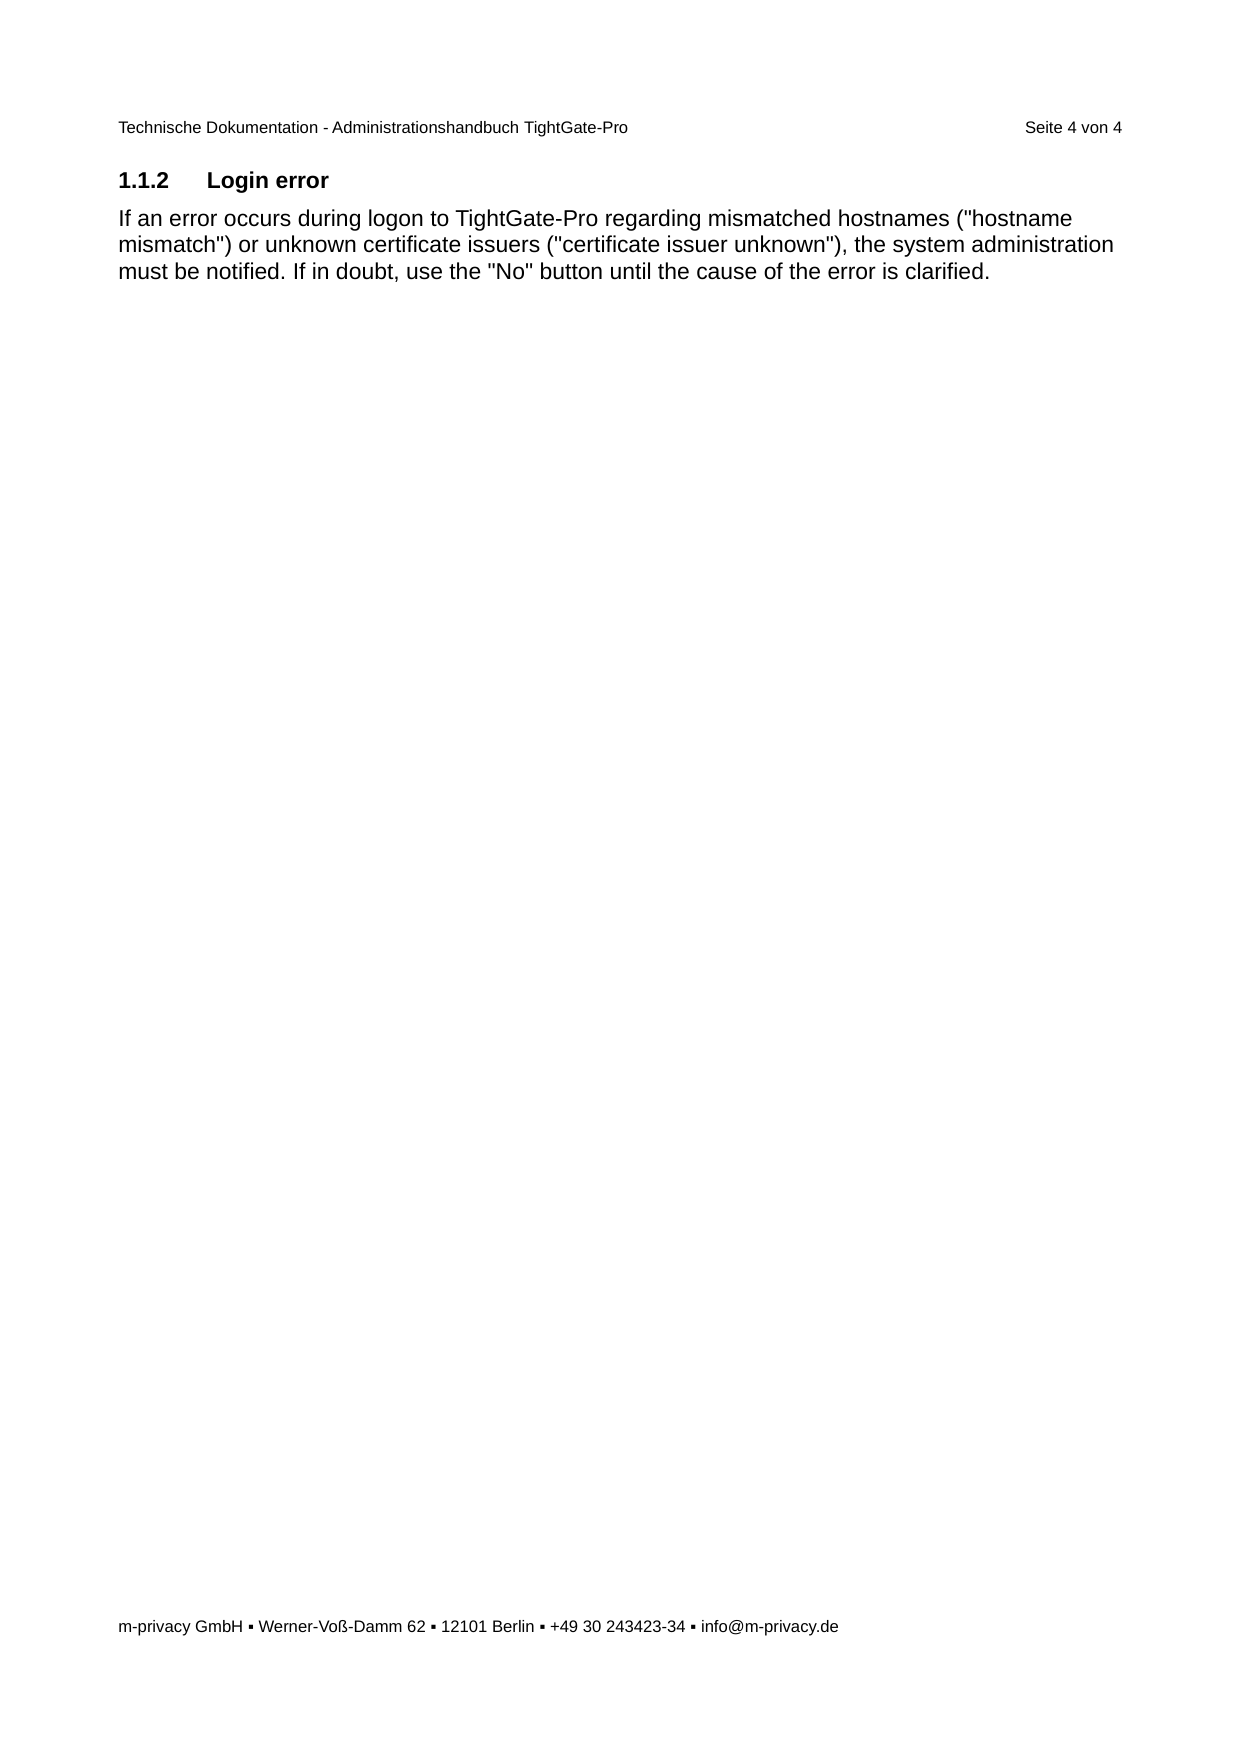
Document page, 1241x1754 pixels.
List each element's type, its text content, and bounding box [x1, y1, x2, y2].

subtitle Login error [118, 167, 1122, 193]
text If an error occurs during logon to TightGate-Pro regarding mismatched hostnames ("hostname mismatch") or unknown certificate issuers ("certificate issuer unknown"), the system administration must be notified. If in doubt, use the "No" button until the cause of the error is clarified. [118, 205, 1122, 284]
